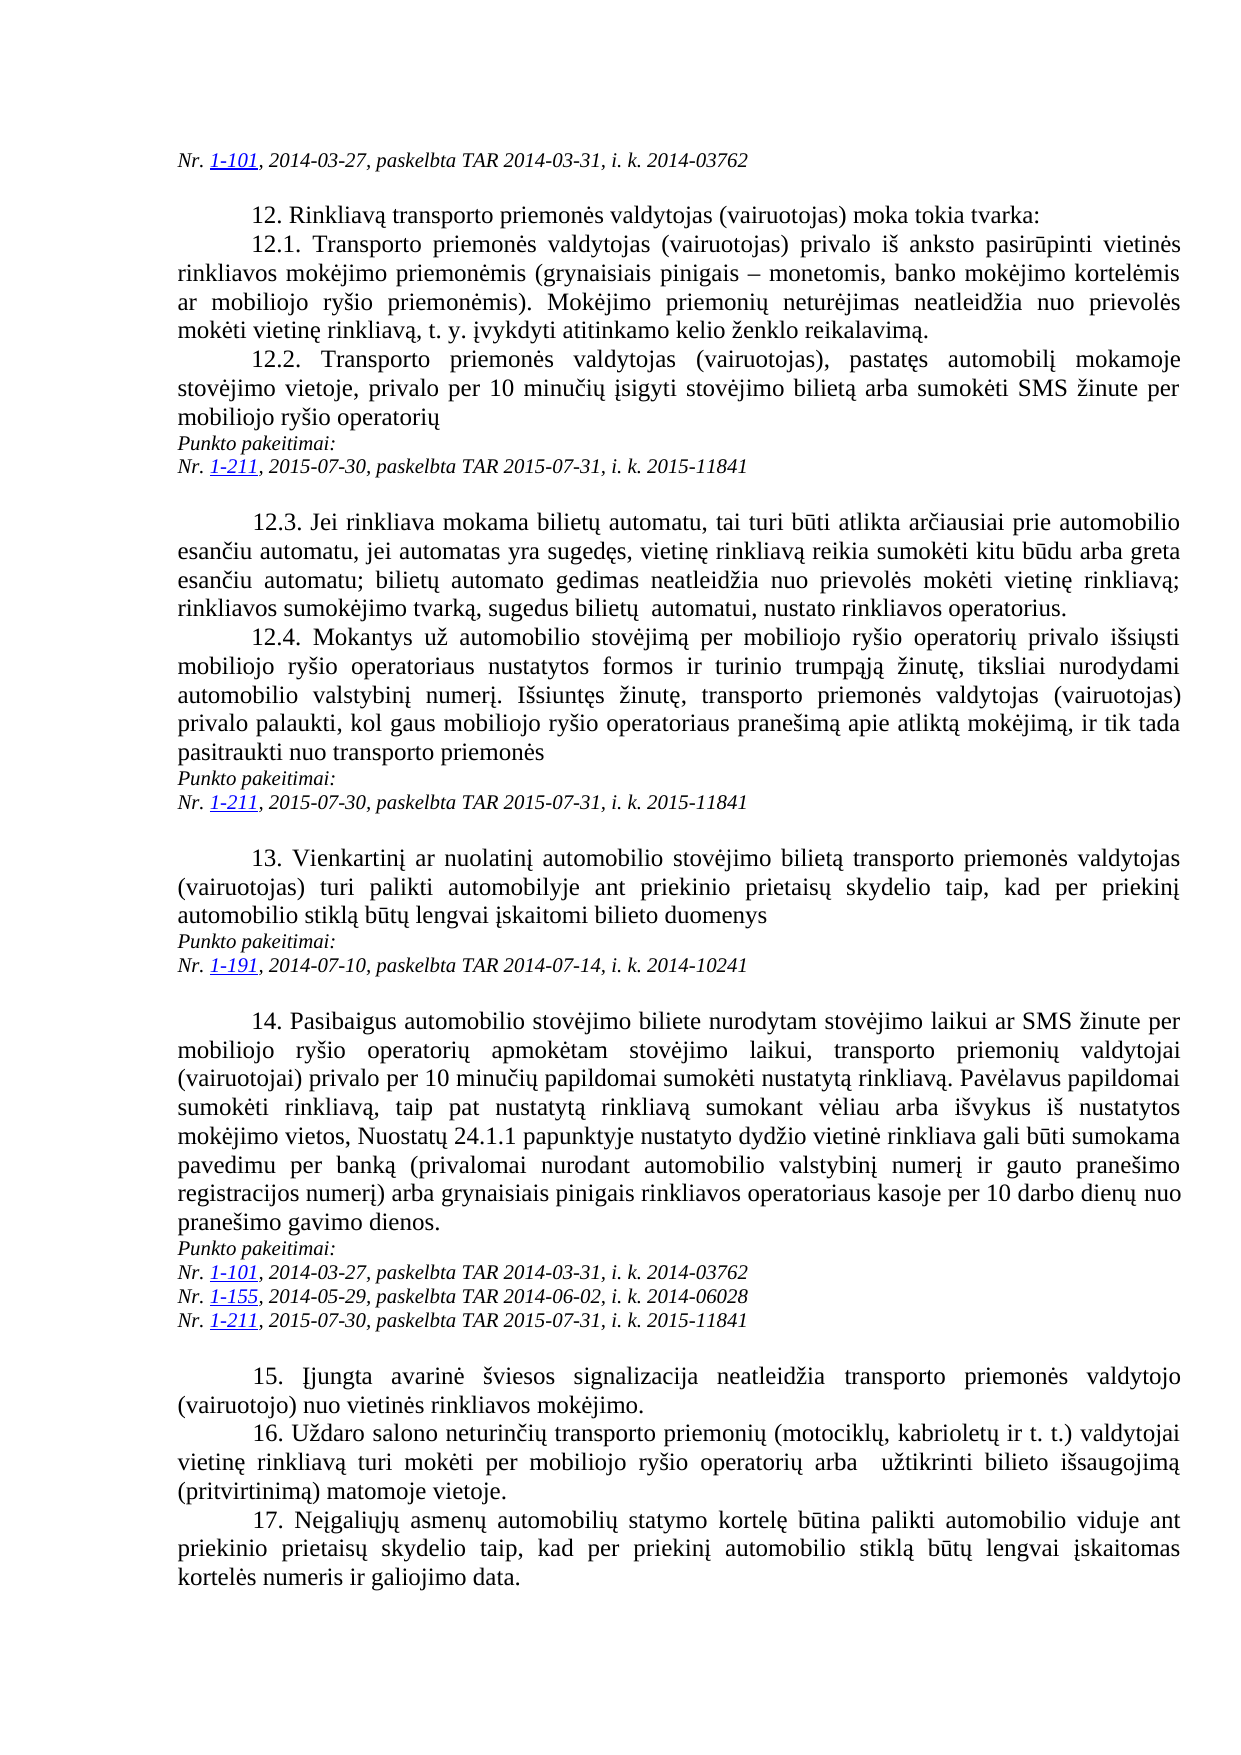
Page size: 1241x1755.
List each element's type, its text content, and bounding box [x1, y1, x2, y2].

text 13. Vienkartinį ar nuolatinį automobilio stovėjimo bilietą transporto priemonės valdytojas (vairuotojas) turi palikti automobilyje ant priekinio prietaisų skydelio taip, kad per priekinį automobilio stiklą būtų lengvai įskaitomi bilieto duomenys [177, 843, 1181, 929]
text Punkto pakeitimai: [177, 430, 1181, 454]
text Punkto pakeitimai: [177, 929, 1181, 953]
text 16. Uždaro salono neturinčių transporto priemonių (motociklų, kabrioletų ir t. t.) valdytojai vietinę rinkliavą turi mokėti per mobiliojo ryšio operatorių arba užtikrinti bilieto išsaugojimą (pritvirtinimą) matomoje vietoje. [177, 1418, 1181, 1505]
text Nr. 1-101, 2014-03-27, paskelbta TAR 2014-03-31, i. k. 2014-03762 [177, 1260, 1181, 1284]
text Punkto pakeitimai: [177, 1236, 1181, 1260]
text Nr. 1-211, 2015-07-30, paskelbta TAR 2015-07-31, i. k. 2015-11841 [177, 790, 1181, 814]
text Nr. 1-211, 2015-07-30, paskelbta TAR 2015-07-31, i. k. 2015-11841 [177, 454, 1181, 478]
text 15. Įjungta avarinė šviesos signalizacija neatleidžia transporto priemonės valdytojo (vairuotojo) nuo vietinės rinkliavos mokėjimo. [177, 1361, 1181, 1418]
text Nr. 1-191, 2014-07-10, paskelbta TAR 2014-07-14, i. k. 2014-10241 [177, 953, 1181, 977]
text 14. Pasibaigus automobilio stovėjimo biliete nurodytam stovėjimo laikui ar SMS žinute per mobiliojo ryšio operatorių apmokėtam stovėjimo laikui, transporto priemonių valdytojai (vairuotojai) privalo per 10 minučių papildomai sumokėti nustatytą rinkliavą. Pavėlavus papildomai sumokėti rinkliavą, taip pat nustatytą rinkliavą sumokant vėliau arba išvykus iš nustatytos mokėjimo vietos, Nuostatų 24.1.1 papunktyje nustatyto dydžio vietinė rinkliava gali būti sumokama pavedimu per banką (privalomai nurodant automobilio valstybinį numerį ir gauto pranešimo registracijos numerį) arba grynaisiais pinigais rinkliavos operatoriaus kasoje per 10 darbo dienų nuo pranešimo gavimo dienos. [177, 1006, 1181, 1236]
text 12. Rinkliavą transporto priemonės valdytojas (vairuotojas) moka tokia tvarka: [177, 200, 1181, 229]
text 12.2. Transporto priemonės valdytojas (vairuotojas), pastatęs automobilį mokamoje stovėjimo vietoje, privalo per 10 minučių įsigyti stovėjimo bilietą arba sumokėti SMS žinute per mobiliojo ryšio operatorių [177, 344, 1181, 430]
text 17. Neįgaliųjų asmenų automobilių statymo kortelę būtina palikti automobilio viduje ant priekinio prietaisų skydelio taip, kad per priekinį automobilio stiklą būtų lengvai įskaitomas kortelės numeris ir galiojimo data. [177, 1505, 1181, 1591]
text Nr. 1-211, 2015-07-30, paskelbta TAR 2015-07-31, i. k. 2015-11841 [177, 1308, 1181, 1332]
text Punkto pakeitimai: [177, 766, 1181, 790]
text Nr. 1-101, 2014-03-27, paskelbta TAR 2014-03-31, i. k. 2014-03762 [177, 148, 1181, 172]
text 12.4. Mokantys už automobilio stovėjimą per mobiliojo ryšio operatorių privalo išsiųsti mobiliojo ryšio operatoriaus nustatytos formos ir turinio trumpąją žinutę, tiksliai nurodydami automobilio valstybinį numerį. Išsiuntęs žinutę, transporto priemonės valdytojas (vairuotojas) privalo palaukti, kol gaus mobiliojo ryšio operatoriaus pranešimą apie atliktą mokėjimą, ir tik tada pasitraukti nuo transporto priemonės [177, 622, 1181, 766]
text Nr. 1-155, 2014-05-29, paskelbta TAR 2014-06-02, i. k. 2014-06028 [177, 1284, 1181, 1308]
text 12.1. Transporto priemonės valdytojas (vairuotojas) privalo iš anksto pasirūpinti vietinės rinkliavos mokėjimo priemonėmis (grynaisiais pinigais – monetomis, banko mokėjimo kortelėmis ar mobiliojo ryšio priemonėmis). Mokėjimo priemonių neturėjimas neatleidžia nuo prievolės mokėti vietinę rinkliavą, t. y. įvykdyti atitinkamo kelio ženklo reikalavimą. [177, 229, 1181, 344]
text 12.3. Jei rinkliava mokama bilietų automatu, tai turi būti atlikta arčiausiai prie automobilio esančiu automatu, jei automatas yra sugedęs, vietinę rinkliavą reikia sumokėti kitu būdu arba greta esančiu automatu; bilietų automato gedimas neatleidžia nuo prievolės mokėti vietinę rinkliavą; rinkliavos sumokėjimo tvarką, sugedus bilietų automatui, nustato rinkliavos operatorius. [177, 507, 1181, 622]
